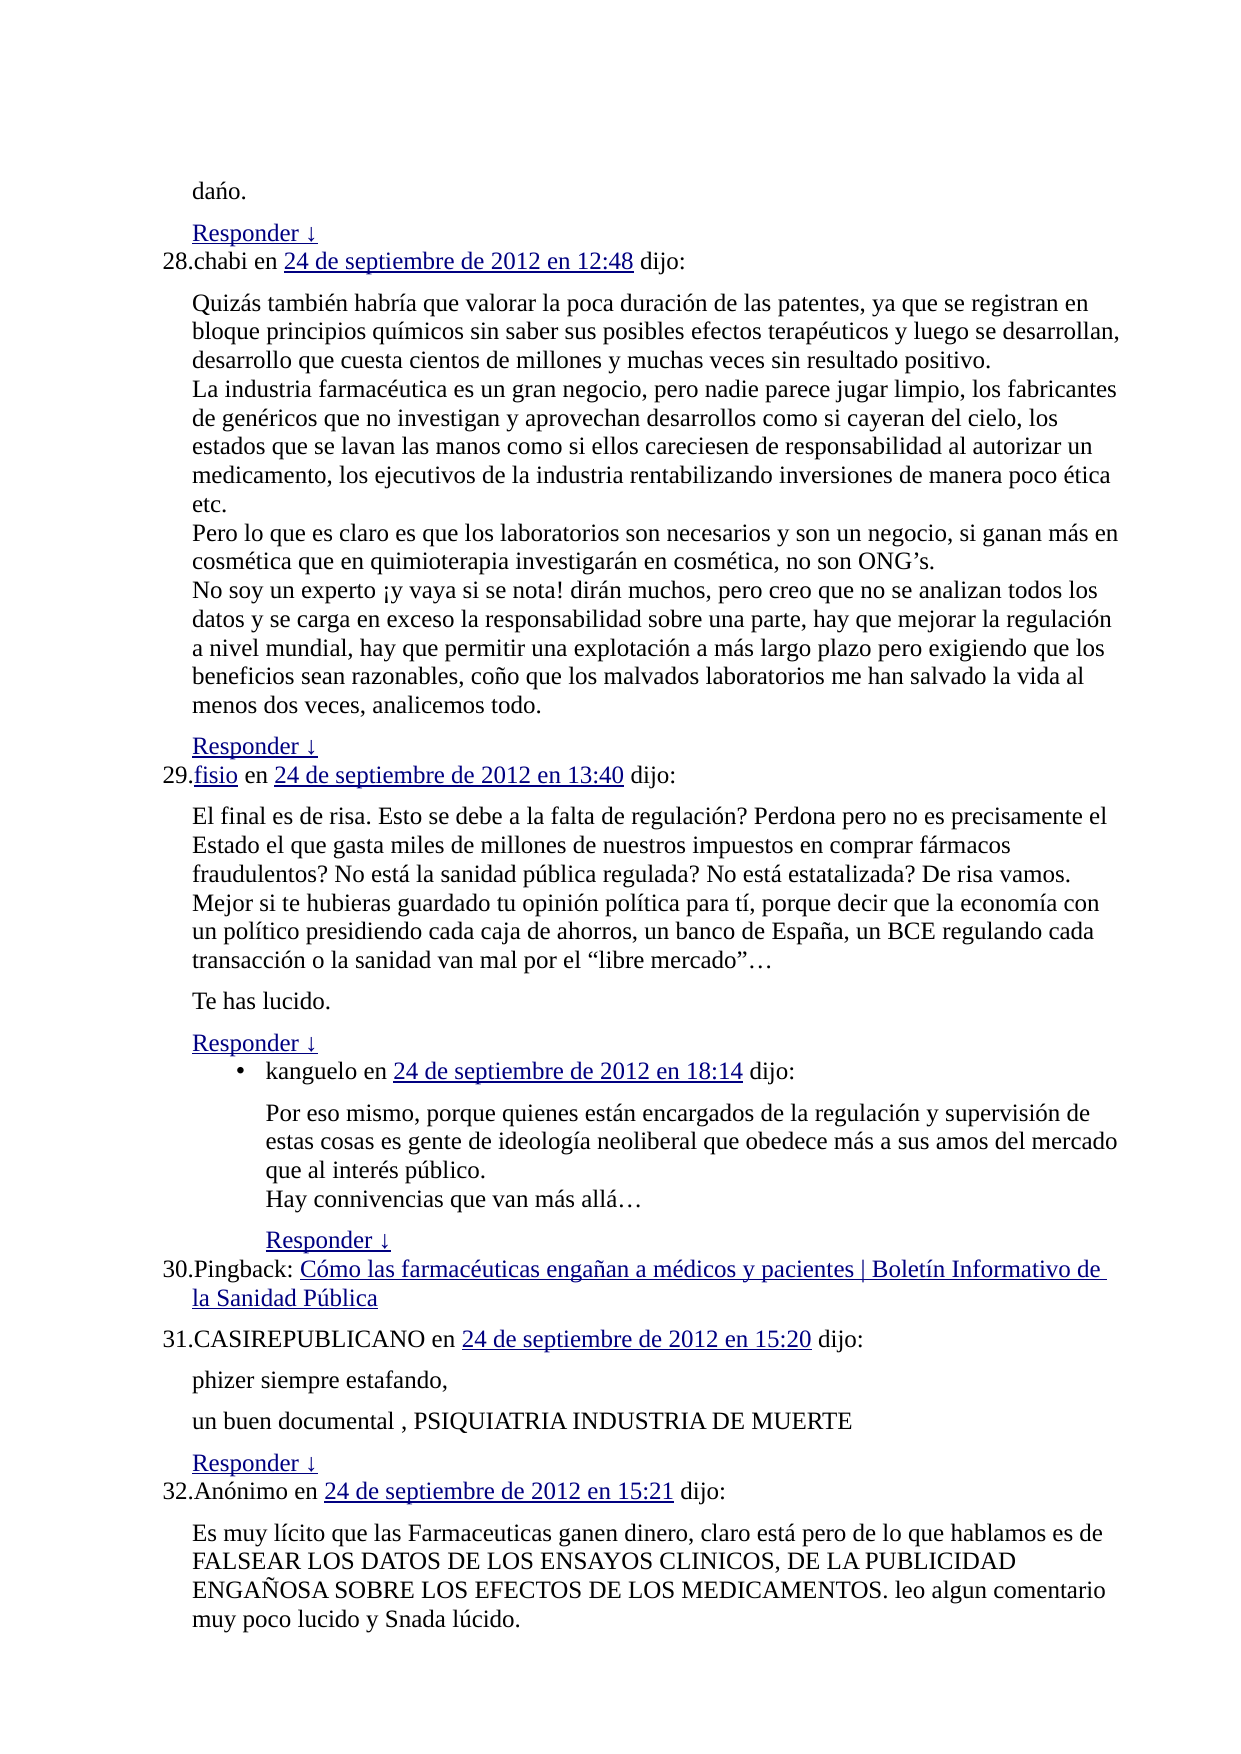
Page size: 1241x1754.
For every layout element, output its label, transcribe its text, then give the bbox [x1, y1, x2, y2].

list CASIREPUBLICANO en 24 de septiembre de 2012 en 15:20 dijo: [162, 1324, 1122, 1353]
list kanguelo en 24 de septiembre de 2012 en 18:14 dijo: [236, 1056, 1122, 1085]
list Responder ↓ [236, 1225, 1122, 1254]
list Quizás también habría que valorar la poca duración de las patentes, ya que se registran en bloque principios químicos sin saber sus posibles efectos terapéuticos y luego se desarrollan, desarrollo que cuesta cientos de millones y muchas veces sin resultado positivo. La industria farmacéutica es un gran negocio, pero nadie parece jugar limpio, los fabricantes de genéricos que no investigan y aprovechan desarrollos como si cayeran del cielo, los estados que se lavan las manos como si ellos careciesen de responsabilidad al autorizar un medicamento, los ejecutivos de la industria rentabilizando inversiones de manera poco ética etc. Pero lo que es claro es que los laboratorios son necesarios y son un negocio, si ganan más en cosmética que en quimioterapia investigarán en cosmética, no son ONG’s. No soy un experto ¡y vaya si se nota! dirán muchos, pero creo que no se analizan todos los datos y se carga en exceso la responsabilidad sobre una parte, hay que mejorar la regulación a nivel mundial, hay que permitir una explotación a más largo plazo pero exigiendo que los beneficios sean razonables, coño que los malvados laboratorios me han salvado la vida al menos dos veces, analicemos todo. [162, 288, 1122, 719]
list Responder ↓ [162, 731, 1122, 760]
list un buen documental , PSIQUIATRIA INDUSTRIA DE MUERTE [162, 1406, 1122, 1435]
list chabi en 24 de septiembre de 2012 en 12:48 dijo: [162, 246, 1122, 275]
list Responder ↓ [162, 1028, 1122, 1056]
list dańo. [162, 176, 1122, 205]
list phizer siempre estafando, [162, 1365, 1122, 1394]
list Pingback: Cómo las farmacéuticas engañan a médicos y pacientes | Boletín Informativo de la Sanidad Pública [162, 1254, 1122, 1311]
list Por eso mismo, porque quienes están encargados de la regulación y supervisión de estas cosas es gente de ideología neoliberal que obedece más a sus amos del mercado que al interés público. Hay connivencias que van más allá… [236, 1098, 1122, 1213]
list Responder ↓ [162, 1448, 1122, 1476]
list Anónimo en 24 de septiembre de 2012 en 15:21 dijo: [162, 1476, 1122, 1505]
list Es muy lícito que las Farmaceuticas ganen dinero, claro está pero de lo que hablamos es de FALSEAR LOS DATOS DE LOS ENSAYOS CLINICOS, DE LA PUBLICIDAD ENGAÑOSA SOBRE LOS EFECTOS DE LOS MEDICAMENTOS. leo algun comentario muy poco lucido y Snada lúcido. [162, 1518, 1122, 1633]
list fisio en 24 de septiembre de 2012 en 13:40 dijo: [162, 760, 1122, 789]
list Responder ↓ [162, 218, 1122, 246]
list Te has lucido. [162, 986, 1122, 1015]
list El final es de risa. Esto se debe a la falta de regulación? Perdona pero no es precisamente el Estado el que gasta miles de millones de nuestros impuestos en comprar fármacos fraudulentos? No está la sanidad pública regulada? No está estatalizada? De risa vamos. Mejor si te hubieras guardado tu opinión política para tí, porque decir que la economía con un político presidiendo cada caja de ahorros, un banco de España, un BCE regulando cada transacción o la sanidad van mal por el “libre mercado”… [162, 801, 1122, 974]
